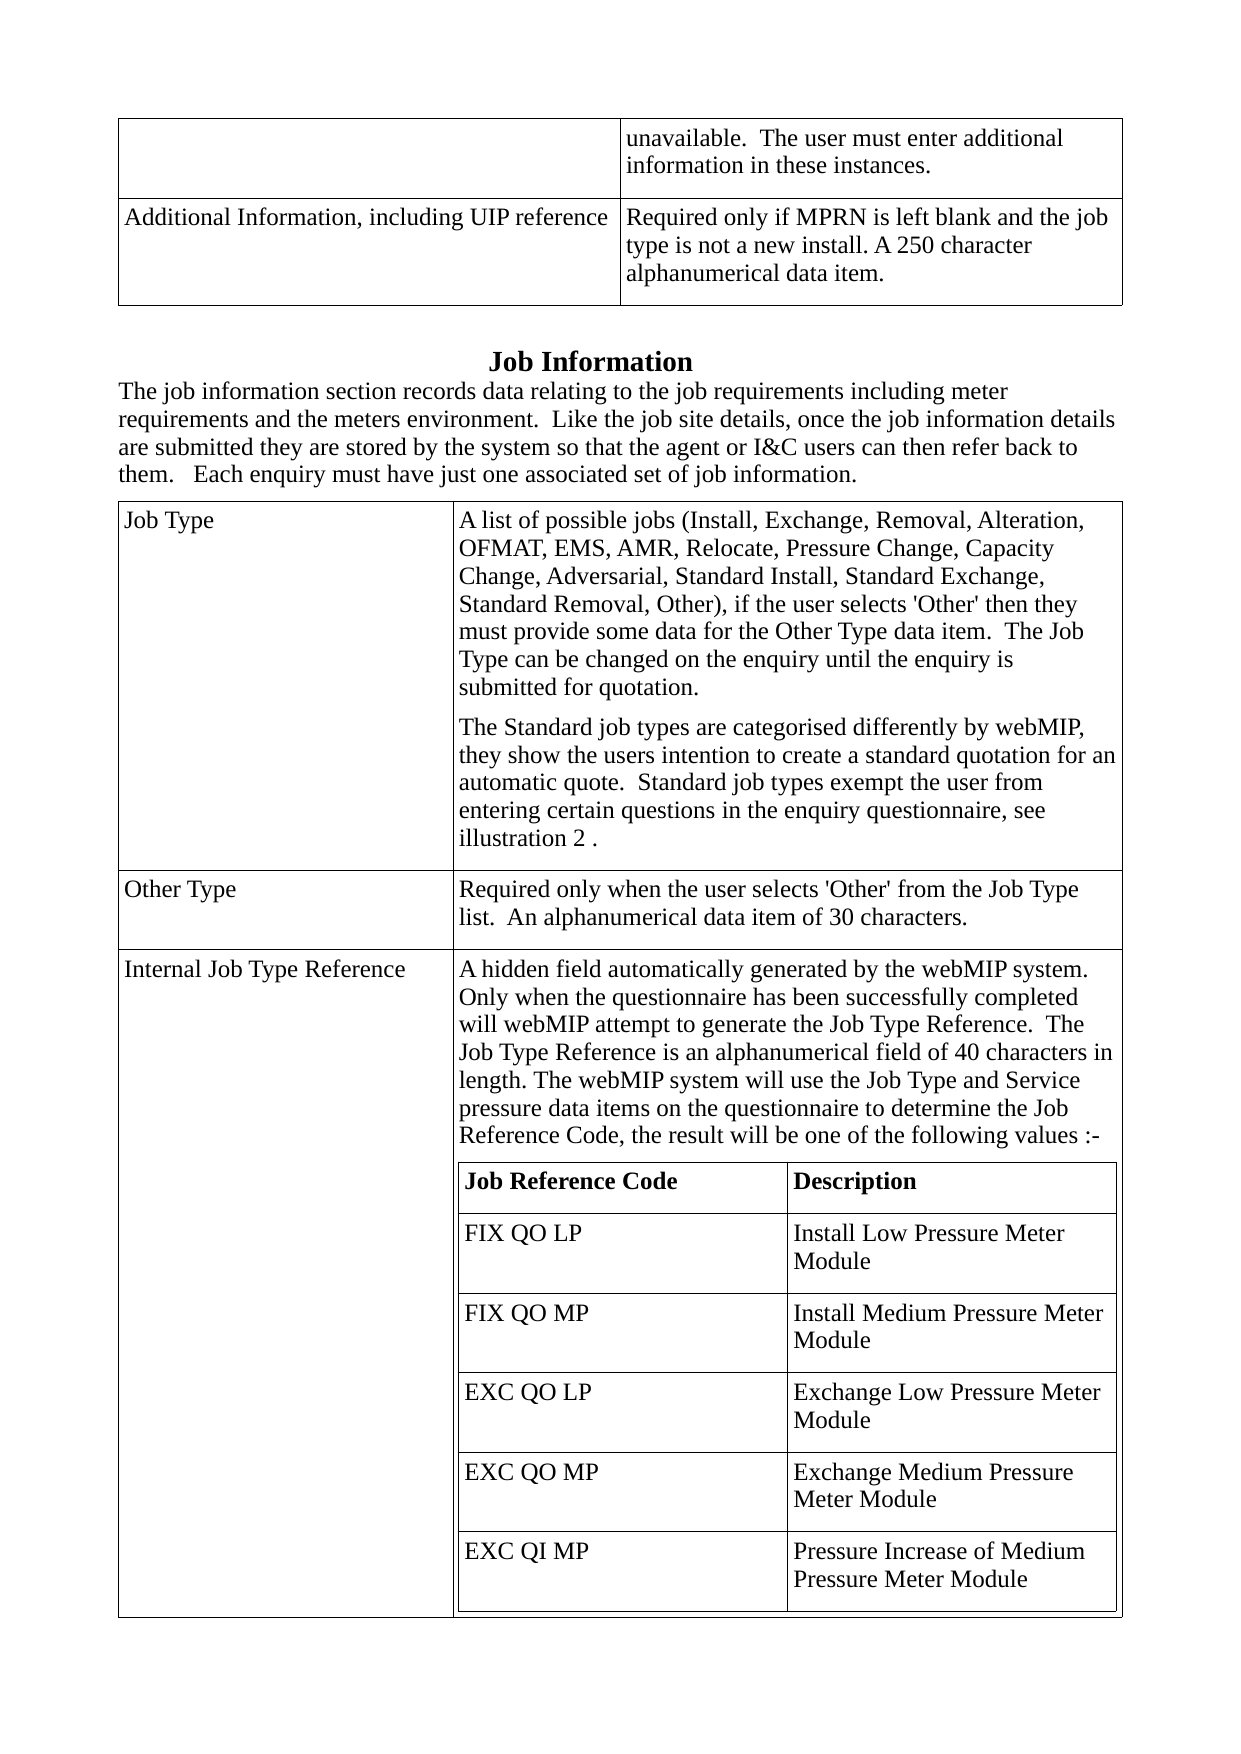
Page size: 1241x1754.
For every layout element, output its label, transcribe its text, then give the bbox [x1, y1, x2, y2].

table_cell EXC QI MP [459, 1532, 787, 1611]
table_header Description [788, 1163, 1116, 1213]
table_cell Pressure Increase of Medium Pressure Meter Module [788, 1532, 1116, 1611]
table_cell Exchange Medium Pressure Meter Module [788, 1453, 1116, 1531]
table_cell Internal Job Type Reference [119, 950, 453, 1617]
table_header Job Reference Code [459, 1163, 787, 1213]
table_cell Exchange Low Pressure Meter Module [788, 1373, 1116, 1452]
table_cell FIX QO MP [459, 1294, 787, 1372]
table_cell Additional Information, including UIP reference [119, 199, 620, 305]
table_cell EXC QO LP [459, 1373, 787, 1452]
table_cell Install Low Pressure Meter Module [788, 1214, 1116, 1293]
table_header A list of possible jobs (Install, Exchange, Removal, Alteration, OFMAT, EMS, AMR, Relocate, Pressure Change, Capacity Change, Adversarial, Standard Install, Standard Exchange, Standard Removal, Other), if the user selects 'Other' then they must provide some data for the Other Type data item. The Job Type can be changed on the enquiry until the enquiry is submitted for quotation. The Standard job types are categorised differently by webMIP, they show the users intention to create a standard quotation for an automatic quote. Standard job types exempt the user from entering certain questions in the enquiry questionnaire, see illustration 2 . [454, 502, 1122, 870]
table_cell EXC QO MP [459, 1453, 787, 1531]
subtitle Job Information [59, 345, 1122, 377]
text The job information section records data relating to the job requirements including meter requirements and the meters environment. Like the job site details, once the job information details are submitted they are stored by the system so that the agent or I&C users can then refer back to them. Each enquiry must have just one associated set of job information. [118, 377, 1122, 488]
table_cell Required only if MPRN is left blank and the job type is not a new install. A 250 character alphanumerical data item. [621, 199, 1122, 305]
table_cell unavailable. The user must enter additional information in these instances. [621, 119, 1122, 198]
table_cell A hidden field automatically generated by the webMIP system. Only when the questionnaire has been successfully completed will webMIP attempt to generate the Job Type Reference. The Job Type Reference is an alphanumerical field of 40 characters in length. The webMIP system will use the Job Type and Service pressure data items on the questionnaire to determine the Job Reference Code, the result will be one of the following values :- [454, 950, 1122, 1617]
table_cell Install Medium Pressure Meter Module [788, 1294, 1116, 1372]
table_cell [119, 119, 620, 198]
table_cell FIX QO LP [459, 1214, 787, 1293]
table_header Job Type [119, 502, 453, 870]
table_cell Required only when the user selects 'Other' from the Job Type list. An alphanumerical data item of 30 characters. [454, 871, 1122, 949]
table_cell Other Type [119, 871, 453, 949]
